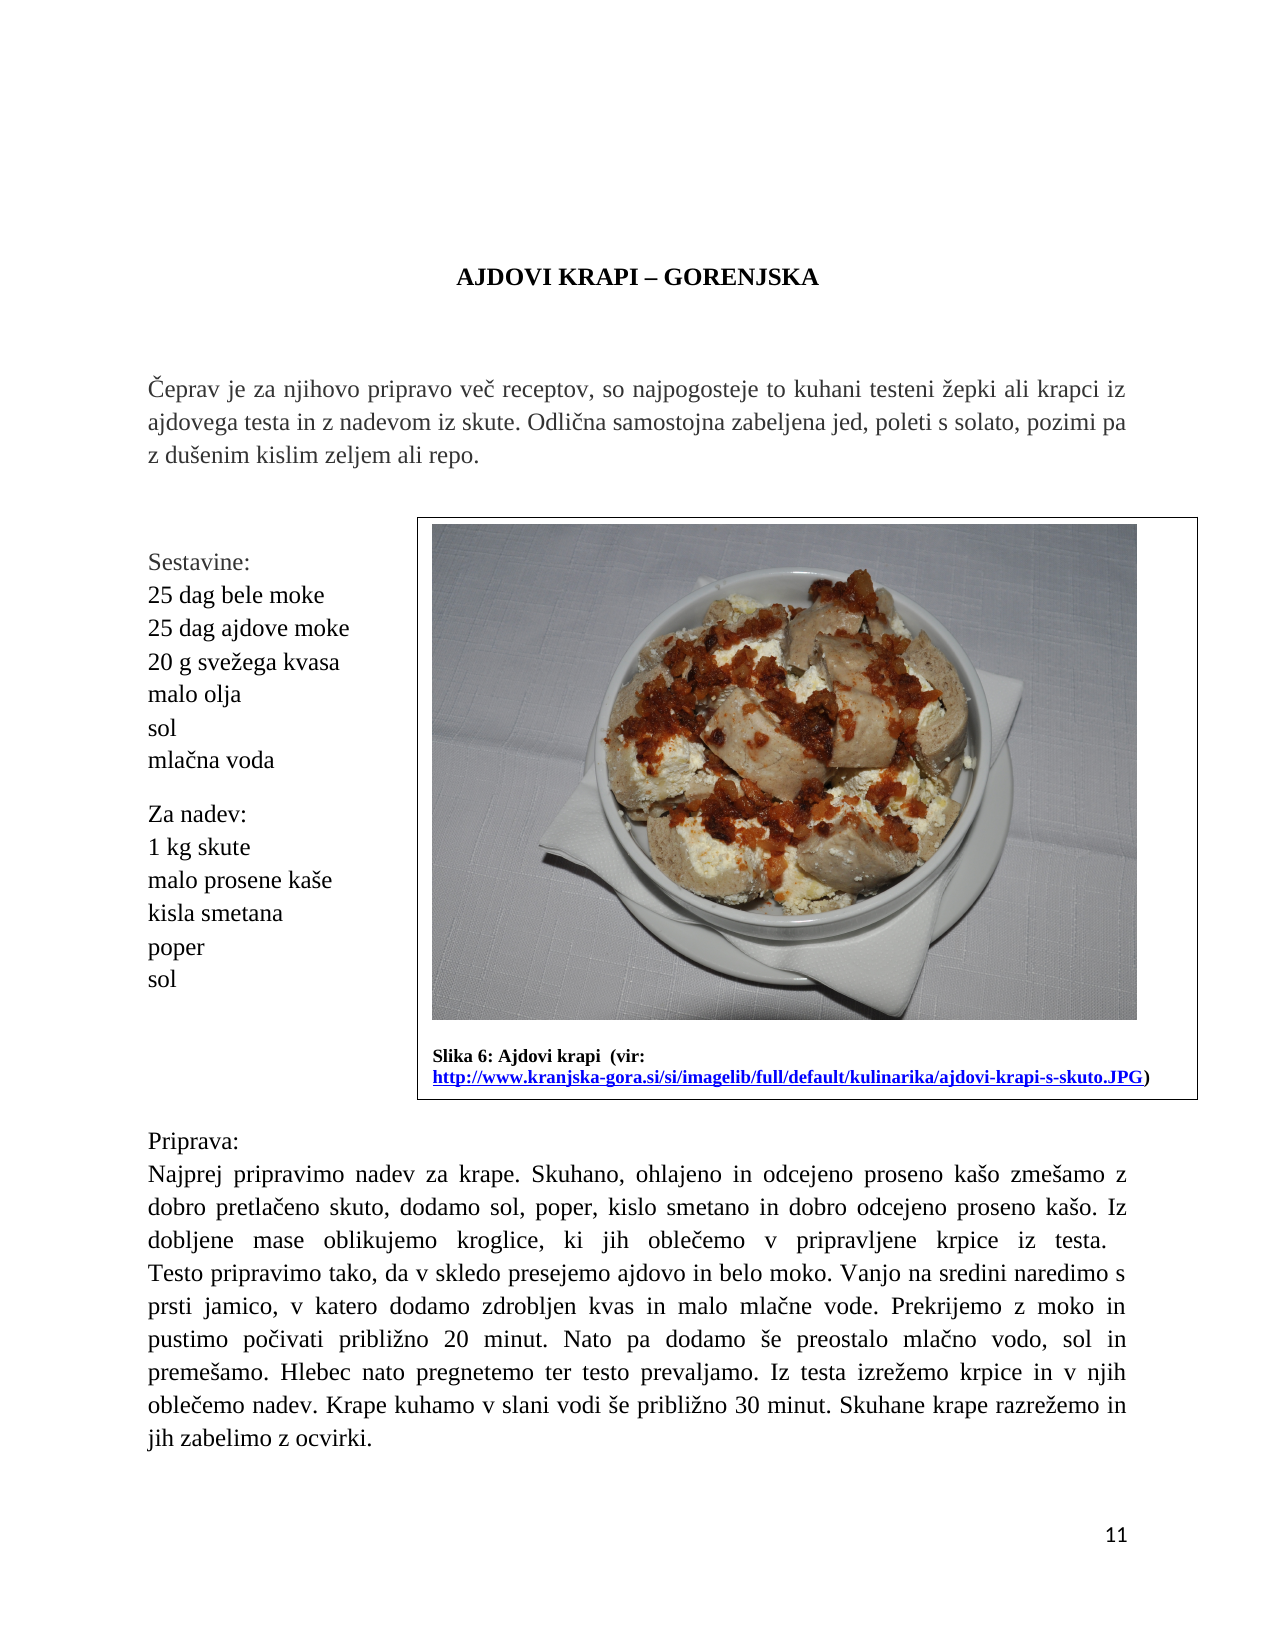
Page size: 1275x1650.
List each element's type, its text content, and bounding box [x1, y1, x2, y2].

text Za nadev: 1 kg skute malo prosene kaše kisla smetana poper sol [148, 799, 417, 993]
subtitle AJDOVI KRAPI – GORENJSKA [148, 262, 1127, 291]
text Priprava: Najprej pripravimo nadev za krape. Skuhano, ohlajeno in odcejeno proseno kašo zmešamo z dobro pretlačeno skuto, dodamo sol, poper, kislo smetano in dobro odcejeno proseno kašo. Iz dobljene mase oblikujemo kroglice, ki jih oblečemo v pripravljene krpice iz testa. Testo pripravimo tako, da v skledo presejemo ajdovo in belo moko. Vanjo na sredini naredimo s prsti jamico, v katero dodamo zdrobljen kvas in malo mlačne vode. Prekrijemo z moko in pustimo počivati približno 20 minut. Nato pa dodamo še preostalo mlačno vodo, sol in premešamo. Hlebec nato pregnetemo ter testo prevaljamo. Iz testa izrežemo krpice in v njih oblečemo nadev. Krape kuhamo v slani vodi še približno 30 minut. Skuhane krape razrežemo in jih zabelimo z ocvirki. [148, 1126, 1127, 1452]
picture [432, 524, 1137, 1020]
text Sestavine: 25 dag bele moke 25 dag ajdove moke 20 g svežega kvasa malo olja sol mlačna voda [148, 547, 417, 774]
text Slika 6: Ajdovi krapi (vir: http://www.kranjska-gora.si/si/imagelib/full/default/kulinarika/ajdovi-krapi-s-skuto.JPG) [432, 1045, 1182, 1088]
text Čeprav je za njihovo pripravo več receptov, so najpogosteje to kuhani testeni žepki ali krapci iz ajdovega testa in z nadevom iz skute. Odlična samostojna zabeljena jed, poleti s solato, pozimi pa z dušenim kislim zeljem ali repo. [148, 374, 1127, 468]
